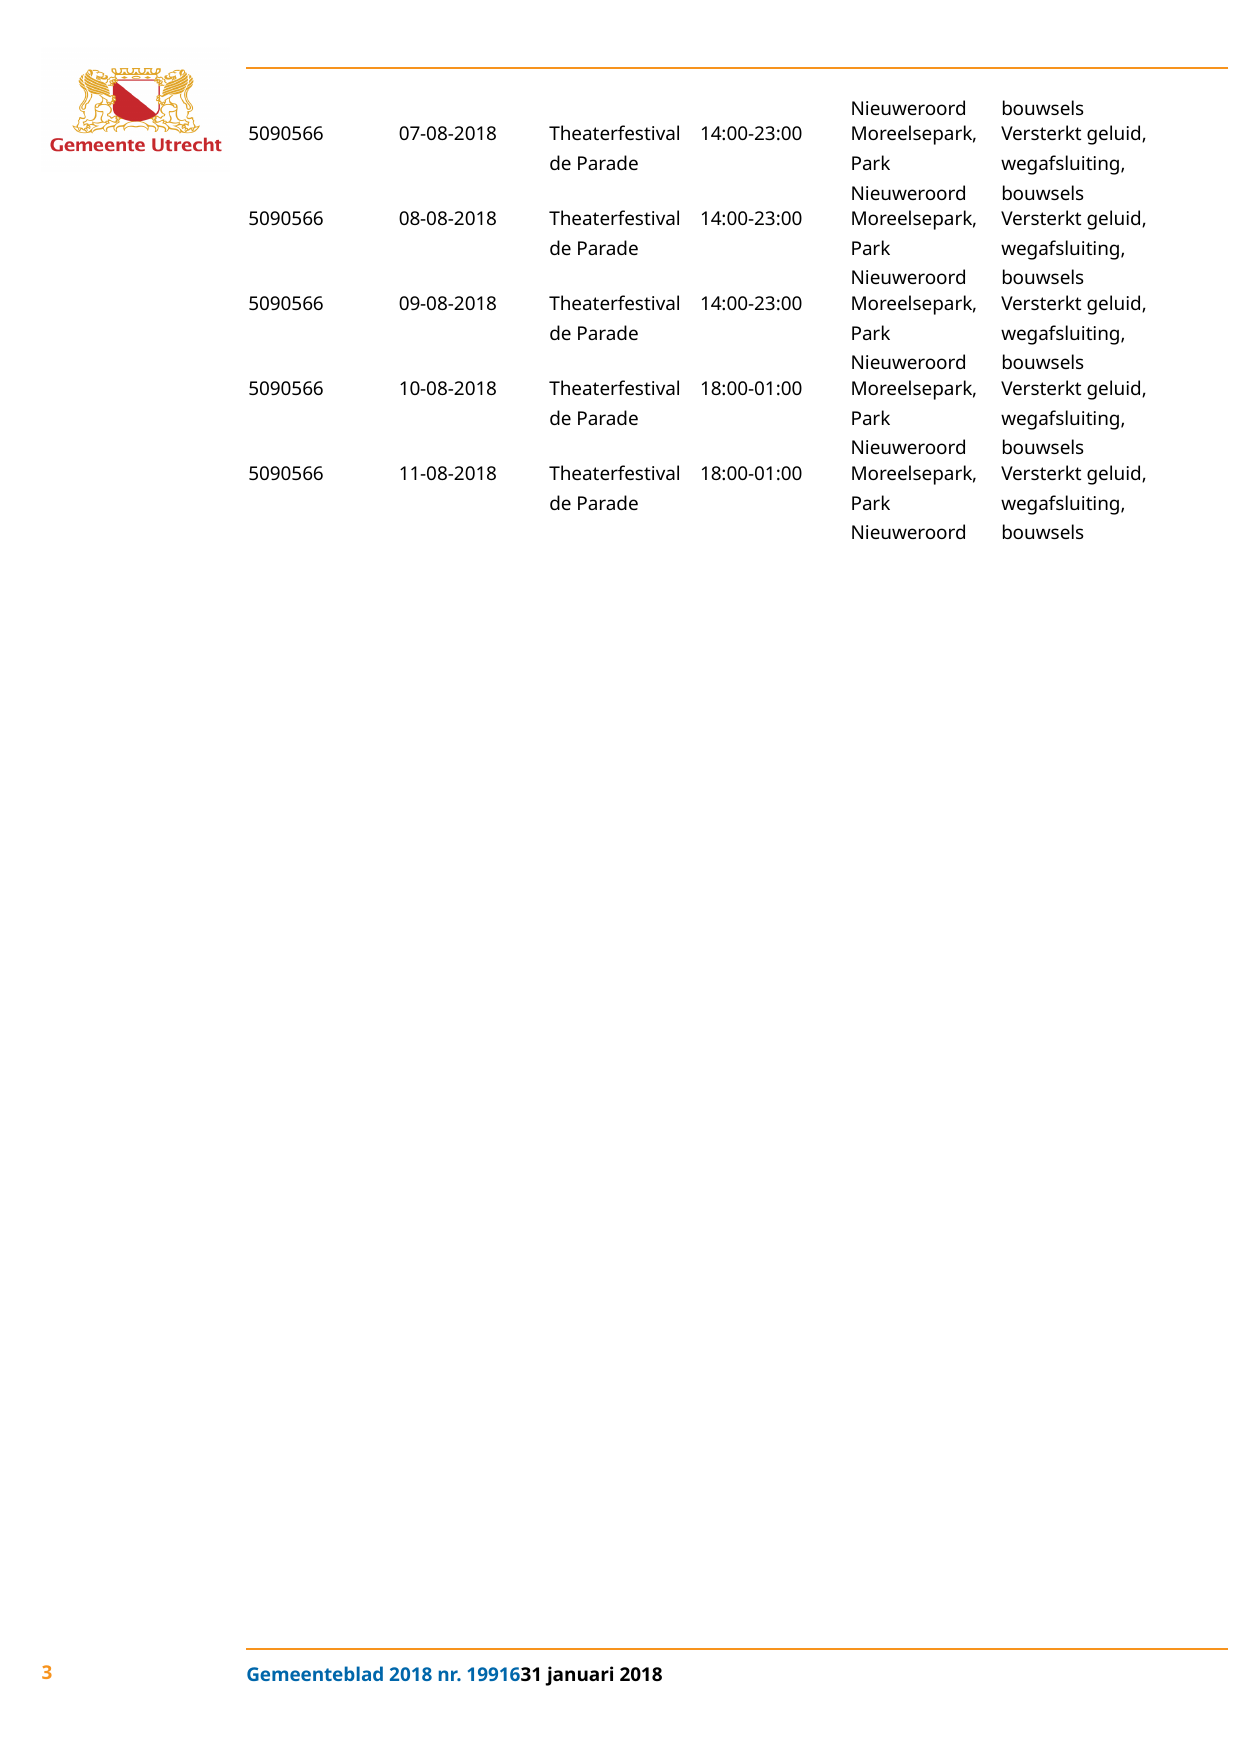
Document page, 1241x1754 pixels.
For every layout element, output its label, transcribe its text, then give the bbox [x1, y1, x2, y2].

table_cell [399, 95, 549, 121]
table_cell 14:00-23:00 [700, 121, 850, 205]
table_cell 5090566 [248, 290, 398, 375]
table_cell 09-08-2018 [399, 290, 549, 375]
table_cell Moreelsepark, Park Nieuweroord [850, 460, 1001, 545]
table_cell 18:00-01:00 [700, 375, 850, 460]
table_cell Theaterfestival de Parade [549, 460, 700, 545]
picture [41, 47, 231, 172]
table_cell Moreelsepark, Park Nieuweroord [850, 205, 1001, 290]
table_cell 18:00-01:00 [700, 460, 850, 545]
table_cell Versterkt geluid, wegafsluiting, bouwsels [1001, 460, 1152, 545]
table_cell Moreelsepark, Park Nieuweroord [850, 290, 1001, 375]
table_cell Theaterfestival de Parade [549, 205, 700, 290]
table_cell Moreelsepark, Park Nieuweroord [850, 121, 1001, 205]
table_cell Nieuweroord [850, 95, 1001, 121]
table_cell 5090566 [248, 205, 398, 290]
table_cell Versterkt geluid, wegafsluiting, bouwsels [1001, 121, 1152, 205]
table_cell 14:00-23:00 [700, 205, 850, 290]
table_cell 5090566 [248, 121, 398, 205]
table_cell Theaterfestival de Parade [549, 375, 700, 460]
table_cell 14:00-23:00 [700, 290, 850, 375]
table_cell bouwsels [1001, 95, 1152, 121]
table_cell Versterkt geluid, wegafsluiting, bouwsels [1001, 375, 1152, 460]
table_cell Theaterfestival de Parade [549, 290, 700, 375]
table_cell 5090566 [248, 460, 398, 545]
table_cell [549, 95, 700, 121]
table_cell Moreelsepark, Park Nieuweroord [850, 375, 1001, 460]
table_cell 5090566 [248, 375, 398, 460]
table_cell [248, 95, 398, 121]
table_cell 08-08-2018 [399, 205, 549, 290]
table_cell Versterkt geluid, wegafsluiting, bouwsels [1001, 205, 1152, 290]
table_cell [700, 95, 850, 121]
table_cell Theaterfestival de Parade [549, 121, 700, 205]
table_cell 11-08-2018 [399, 460, 549, 545]
table_cell Versterkt geluid, wegafsluiting, bouwsels [1001, 290, 1152, 375]
table_cell 10-08-2018 [399, 375, 549, 460]
table_cell 07-08-2018 [399, 121, 549, 205]
